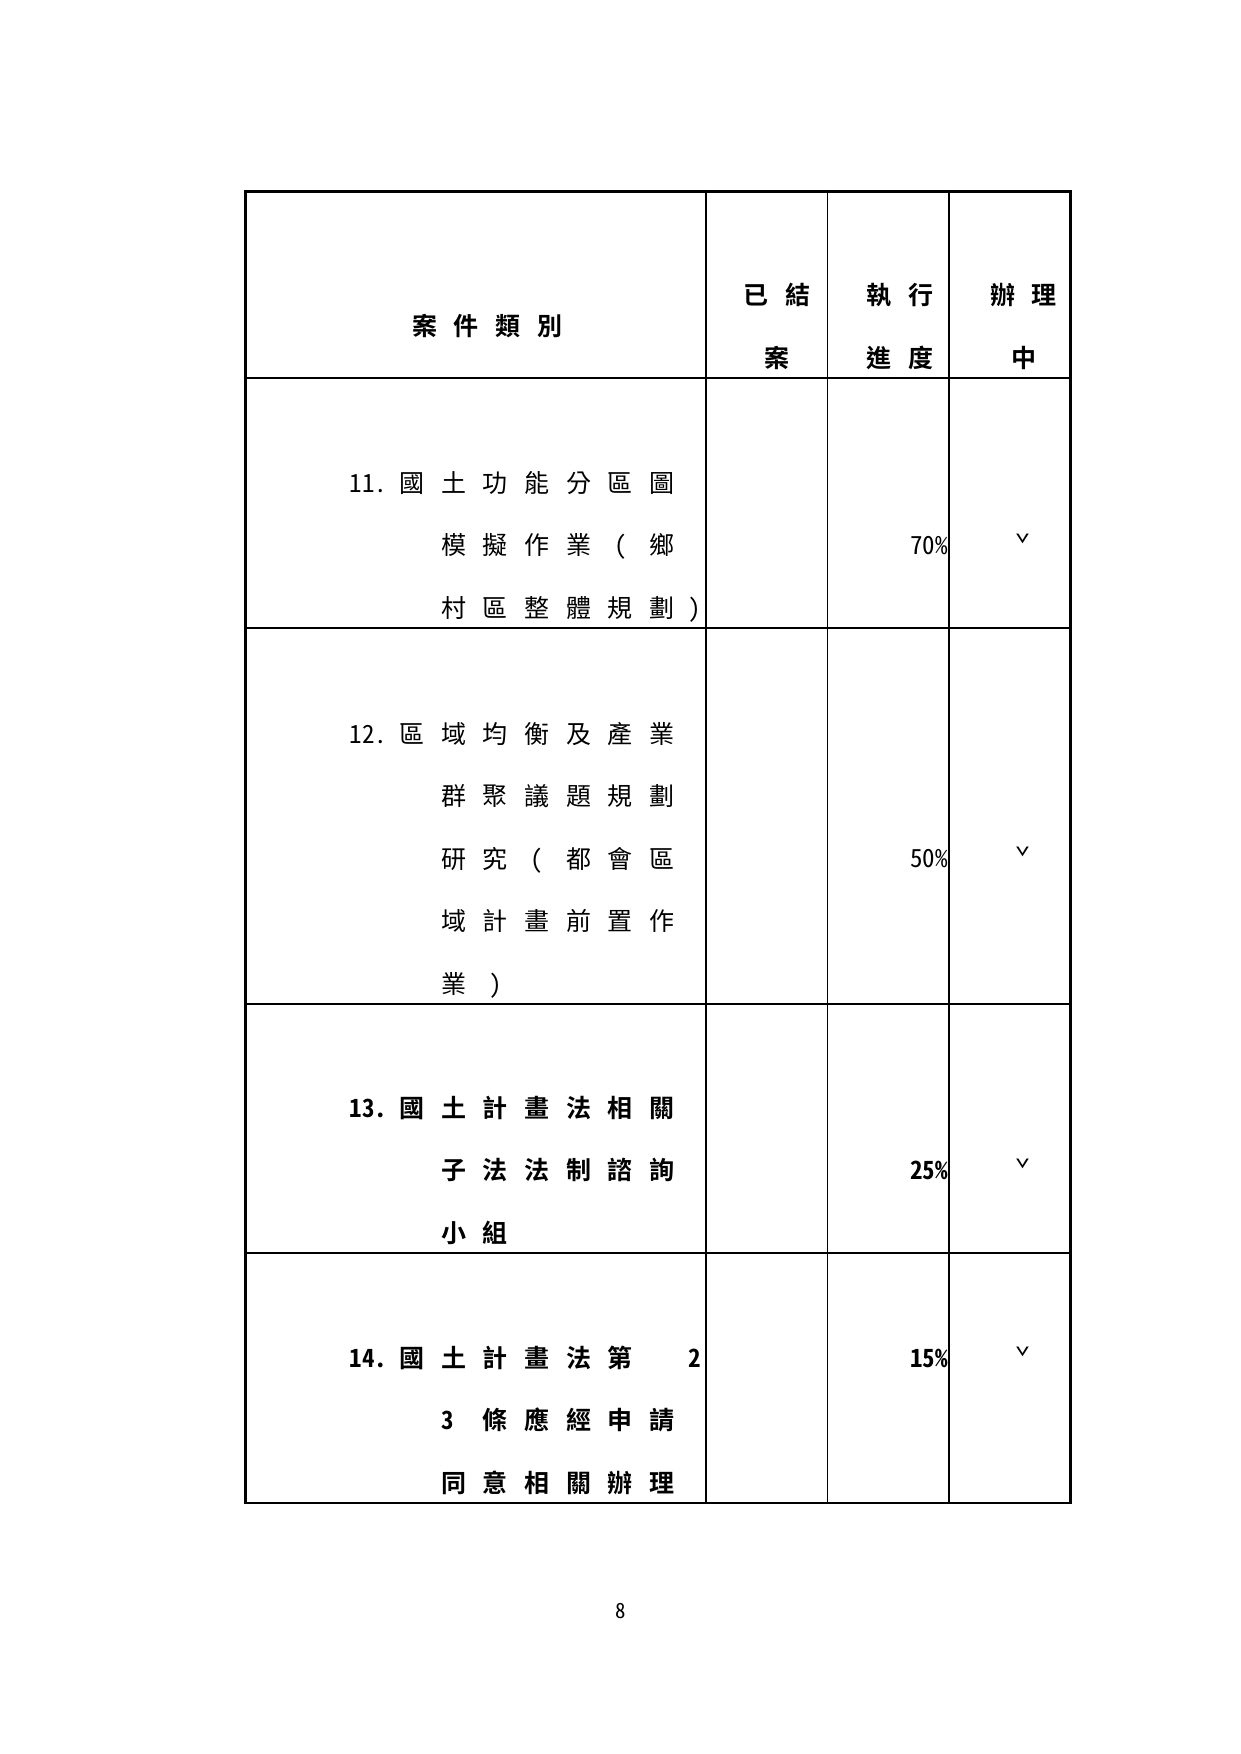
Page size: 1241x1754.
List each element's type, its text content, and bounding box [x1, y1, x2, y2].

table_cell 國土功能分區圖模擬作業(鄉村區整體規劃) [247, 379, 705, 627]
table_cell ˇ [950, 379, 1069, 627]
table_header 辦理中 [950, 193, 1069, 377]
table_header 執行進度 [828, 193, 948, 377]
table_cell ˇ [950, 629, 1069, 1003]
table_cell 區域均衡及產業群聚議題規劃研究(都會區域計畫前置作業) [247, 629, 705, 1003]
table_cell 70% [828, 379, 948, 627]
table_cell 15% [828, 1254, 948, 1502]
table_cell [707, 1254, 827, 1502]
table_cell ˇ [950, 1005, 1069, 1252]
table_cell [707, 1005, 827, 1252]
table_cell 25% [828, 1005, 948, 1252]
table_cell ˇ [950, 1254, 1069, 1502]
table_cell 國土計畫法第 23 條應經申請同意相關辦理 [247, 1254, 705, 1502]
table_cell [707, 379, 827, 627]
table_header 案件類別 [247, 193, 705, 377]
table_cell 50% [828, 629, 948, 1003]
table_cell 國土計畫法相關子法法制諮詢小組 [247, 1005, 705, 1252]
table_cell [707, 629, 827, 1003]
table_header 已結案 [707, 193, 827, 377]
